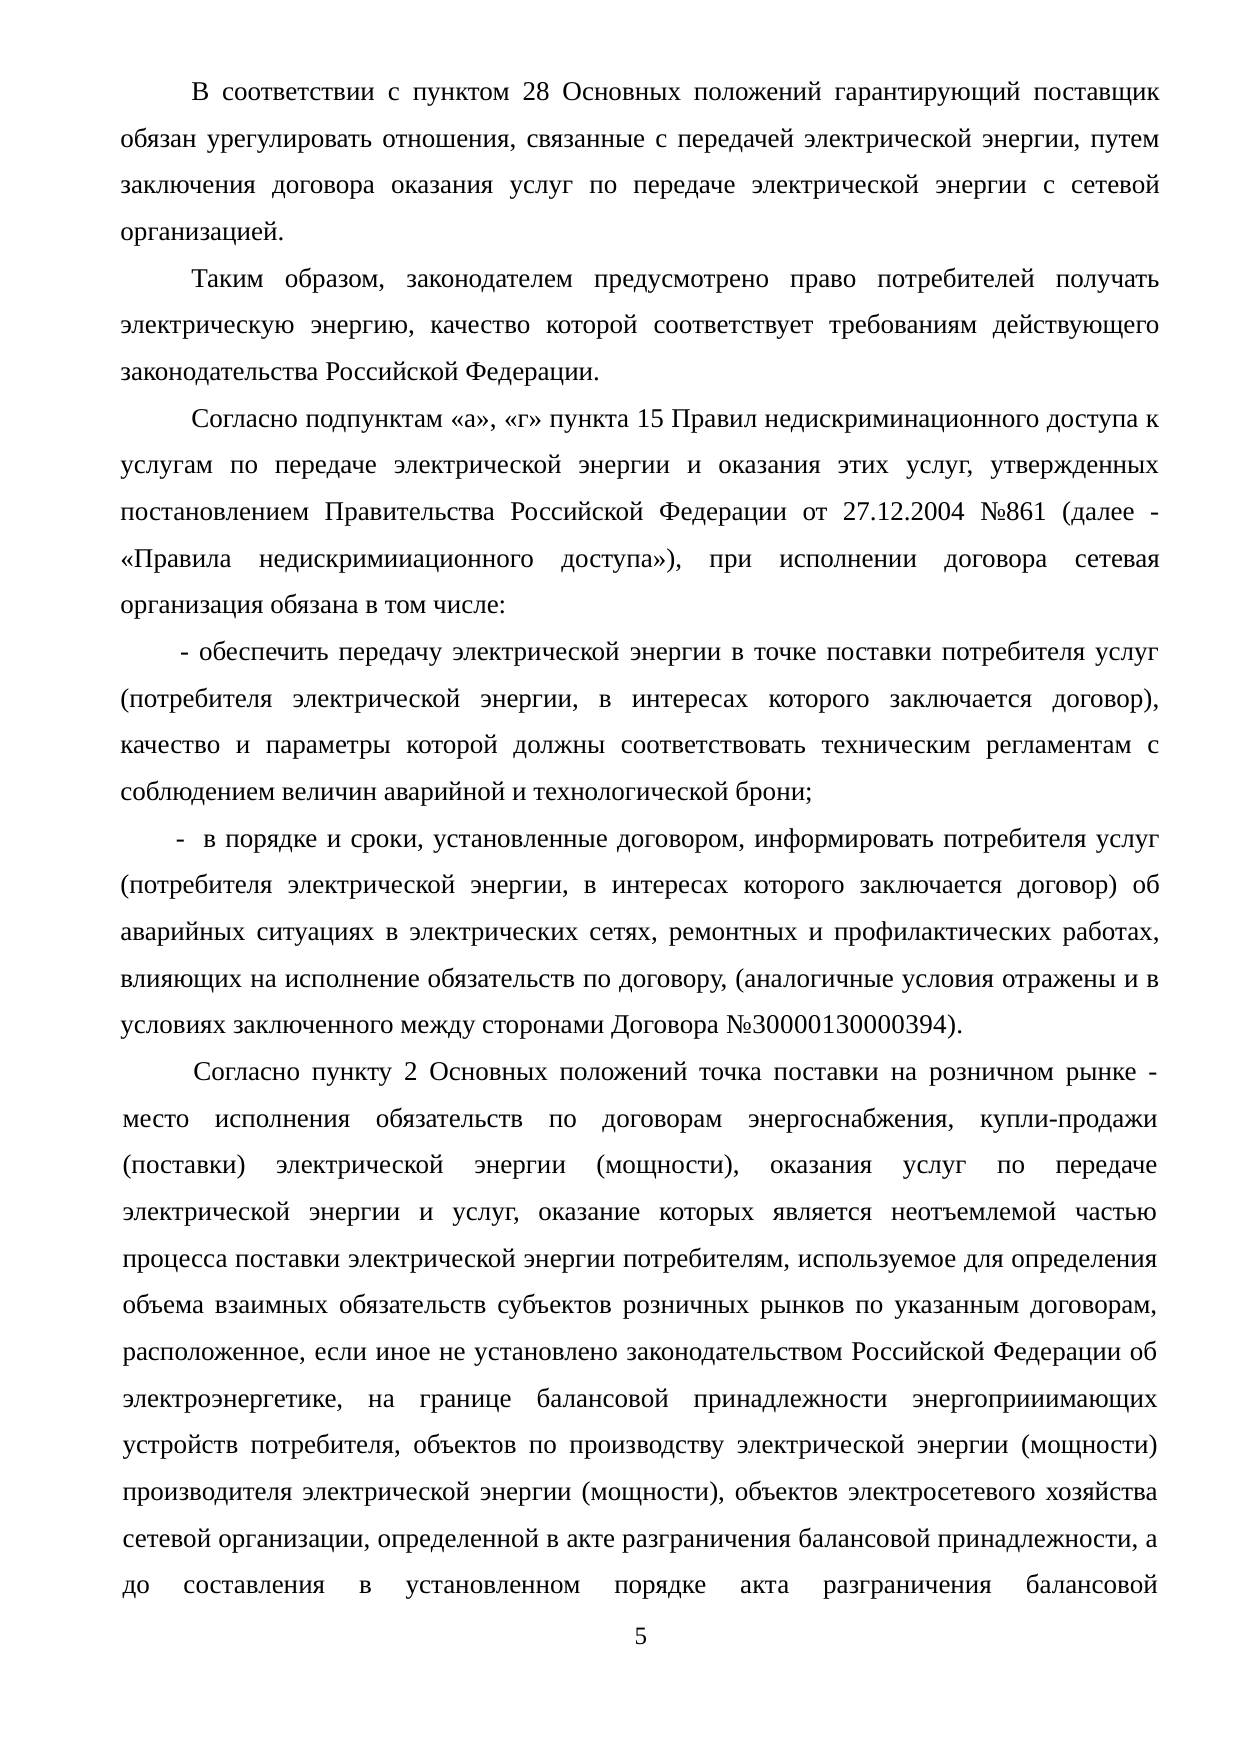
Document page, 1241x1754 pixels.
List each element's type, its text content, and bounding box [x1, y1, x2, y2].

list - в порядке и сроки, установленные договором, информировать потребителя услуг (потребителя электрической энергии, в интересах которого заключается договор) об аварийных ситуациях в электрических сетях, ремонтных и профилактических работах, влияющих на исполнение обязательств по договору, (аналогичные условия отражены и в условиях заключенного между сторонами Договора №30000130000394). [120, 822, 1161, 1039]
text Согласно подпунктам «а», «г» пункта 15 Правил недискриминационного доступа к услугам по передаче электрической энергии и оказания этих услуг, утвержденных постановлением Правительства Российской Федерации от 27.12.2004 №861 (далее - «Правила недискримииационного доступа»), при исполнении договора сетевая организация обязана в том числе: [120, 402, 1161, 619]
list - обеспечить передачу электрической энергии в точке поставки потребителя услуг (потребителя электрической энергии, в интересах которого заключается договор), качество и параметры которой должны соответствовать техническим регламентам с соблюдением величин аварийной и технологической брони; [120, 635, 1161, 806]
text В соответствии с пунктом 28 Основных положений гарантирующий поставщик обязан урегулировать отношения, связанные с передачей электрической энергии, путем заключения договора оказания услуг по передаче электрической энергии с сетевой организацией. [120, 75, 1161, 246]
text Таким образом, законодателем предусмотрено право потребителей получать электрическую энергию, качество которой соответствует требованиям действующего законодательства Российской Федерации. [120, 262, 1161, 386]
text Согласно пункту 2 Основных положений точка поставки на розничном рынке - место исполнения обязательств по договорам энергоснабжения, купли-продажи (поставки) электрической энергии (мощности), оказания услуг по передаче электрической энергии и услуг, оказание которых является неотъемлемой частью процесса поставки электрической энергии потребителям, используемое для определения объема взаимных обязательств субъектов розничных рынков по указанным договорам, расположенное, если иное не установлено законодательством Российской Федерации об электроэнергетике, на границе балансовой принадлежности энергоприиимающих устройств потребителя, объектов по производству электрической энергии (мощности) производителя электрической энергии (мощности), объектов электросетевого хозяйства сетевой организации, определенной в акте разграничения балансовой принадлежности, а до составления в установленном порядке акта разграничения балансовой [122, 1055, 1159, 1599]
